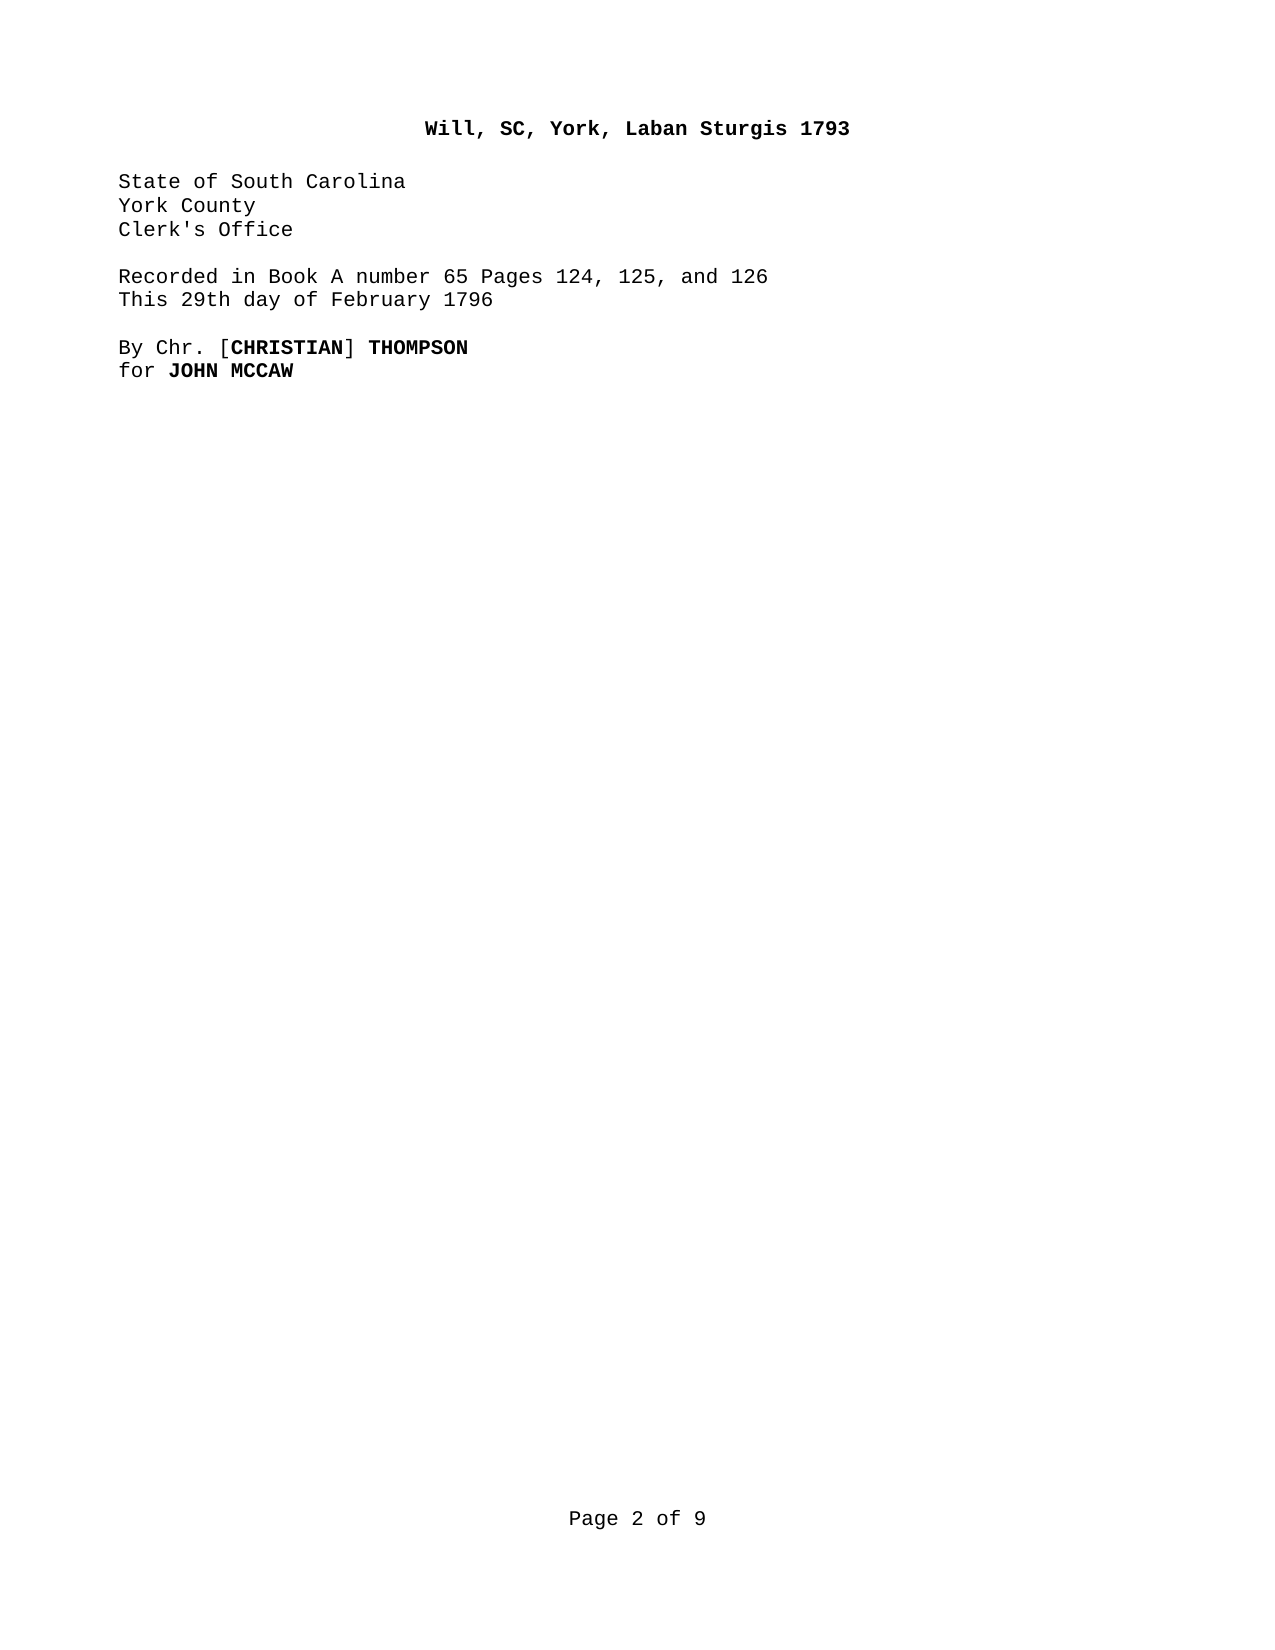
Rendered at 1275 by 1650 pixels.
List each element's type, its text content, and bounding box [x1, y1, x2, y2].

text for John mCcaw [118, 360, 1157, 384]
text York County [118, 195, 1157, 218]
text Clerk's Office [118, 218, 1157, 242]
text This 29th day of February 1796 [118, 289, 1157, 313]
text By Chr. [Christian] Thompson [118, 337, 1157, 360]
text Recorded in Book A number 65 Pages 124, 125, and 126 [118, 266, 1157, 289]
text State of South Carolina [118, 171, 1157, 195]
